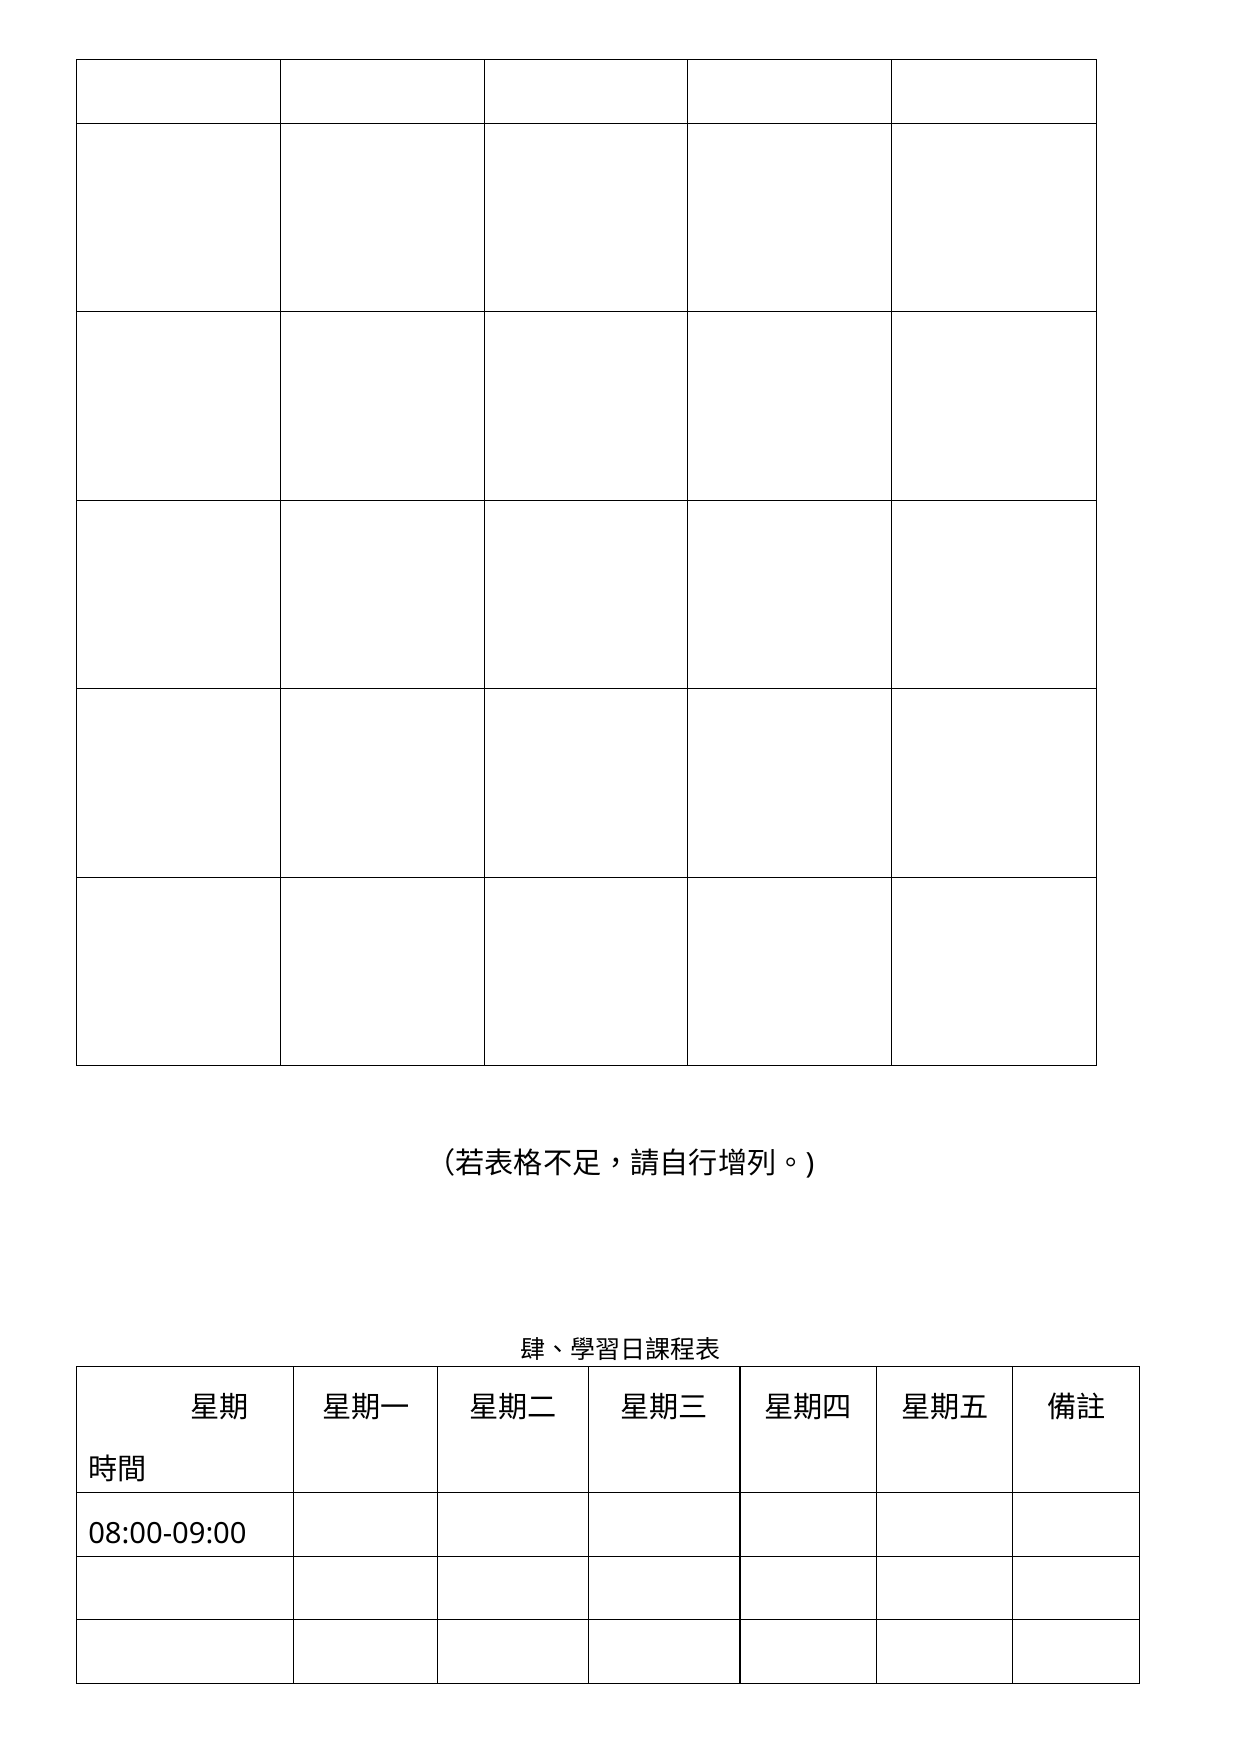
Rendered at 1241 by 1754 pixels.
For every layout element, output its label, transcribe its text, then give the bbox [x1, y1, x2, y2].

table_cell [485, 60, 687, 123]
table_cell [281, 60, 484, 123]
table_cell [281, 124, 484, 311]
table_cell [77, 124, 280, 311]
table_cell [438, 1620, 588, 1683]
table_cell [294, 1493, 437, 1556]
table_header 星期二 [438, 1367, 588, 1492]
table_cell [77, 1620, 293, 1683]
table_header 備註 [1013, 1367, 1139, 1492]
table_cell [1013, 1557, 1139, 1619]
table_cell [485, 124, 687, 311]
table_header 星期 時間 [77, 1367, 293, 1492]
table_cell 08:00-09:00 [77, 1493, 293, 1556]
table_cell [77, 501, 280, 688]
table_cell [877, 1557, 1012, 1619]
table_cell [688, 501, 891, 688]
table_header 星期一 [294, 1367, 437, 1492]
table_cell [77, 60, 280, 123]
table_cell [77, 689, 280, 877]
table_cell [281, 312, 484, 500]
table_cell [892, 501, 1096, 688]
table_cell [892, 689, 1096, 877]
table_header 星期五 [877, 1367, 1012, 1492]
table_cell [438, 1557, 588, 1619]
text 肆、學習日課程表 [89, 1330, 1152, 1366]
table_cell [892, 124, 1096, 311]
table_cell [485, 501, 687, 688]
table_cell [892, 878, 1096, 1065]
table_cell [77, 1557, 293, 1619]
table_cell [688, 878, 891, 1065]
table_cell [892, 60, 1096, 123]
table_cell [281, 689, 484, 877]
table_cell [77, 878, 280, 1065]
table_cell [688, 689, 891, 877]
table_header 星期四 [741, 1367, 876, 1492]
table_cell [688, 124, 891, 311]
table_cell [688, 312, 891, 500]
table_cell [892, 312, 1096, 500]
table_cell [485, 878, 687, 1065]
table_cell [294, 1557, 437, 1619]
table_cell [1013, 1493, 1139, 1556]
table_cell [77, 312, 280, 500]
table_cell [438, 1493, 588, 1556]
table_cell [741, 1557, 876, 1619]
table_cell [877, 1620, 1012, 1683]
table_cell [485, 312, 687, 500]
table_cell [688, 60, 891, 123]
table_cell [741, 1493, 876, 1556]
text （若表格不足，請自行增列。) [89, 1140, 1152, 1182]
table_cell [281, 878, 484, 1065]
table_cell [589, 1493, 739, 1556]
table_cell [294, 1620, 437, 1683]
table_cell [877, 1493, 1012, 1556]
table_cell [485, 689, 687, 877]
table_cell [281, 501, 484, 688]
table_cell [589, 1557, 739, 1619]
table_cell [589, 1620, 739, 1683]
table_cell [1013, 1620, 1139, 1683]
table_header 星期三 [589, 1367, 739, 1492]
table_cell [741, 1620, 876, 1683]
